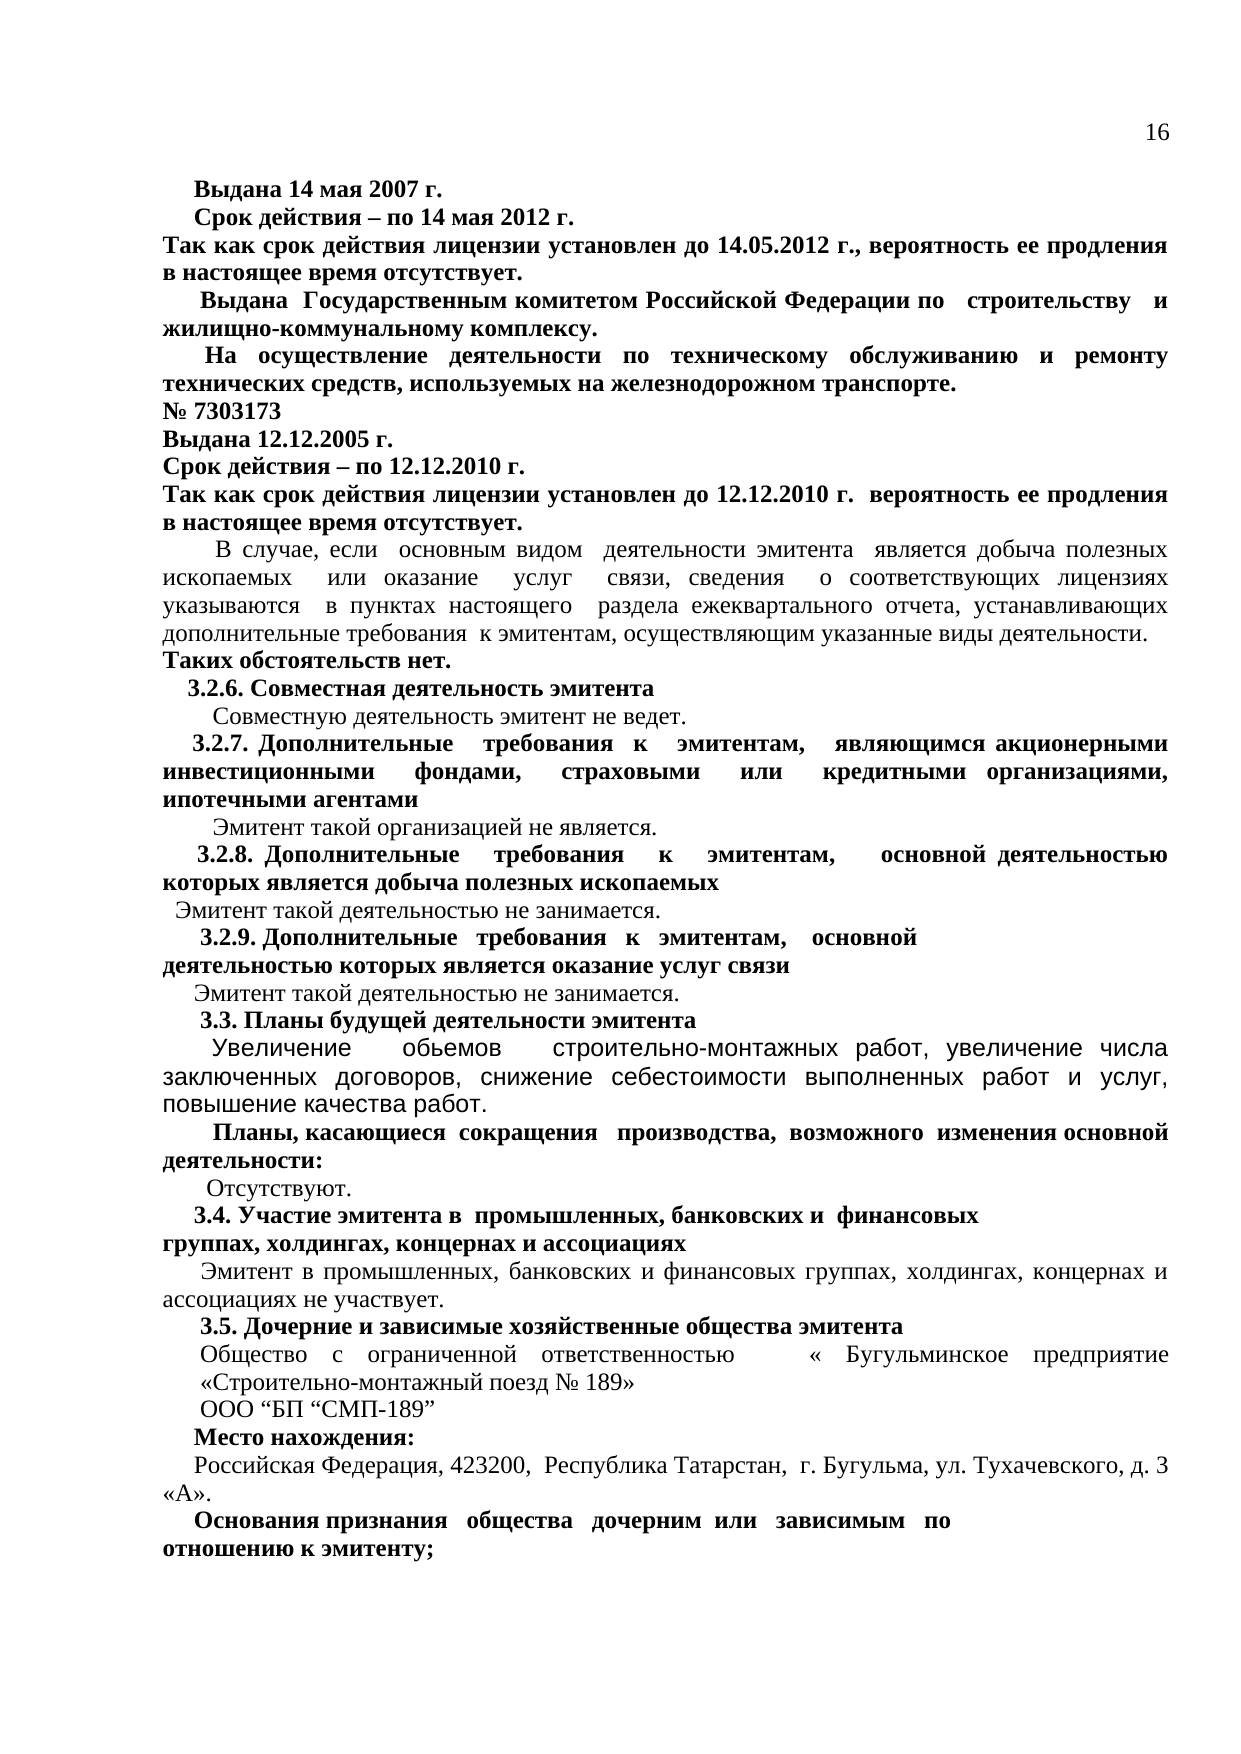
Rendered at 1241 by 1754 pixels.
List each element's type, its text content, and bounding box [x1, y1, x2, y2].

text Выдана Государственным комитетом Российской Федерации по строительству и жилищно-коммунальному комплексу. [162, 286, 1169, 342]
text 3.3. Планы будущей деятельности эмитента [162, 1007, 1169, 1034]
text Срок действия – по 12.12.2010 г. [162, 452, 1169, 480]
text 3.2.8. Дополнительные требования к эмитентам, основной деятельностью которых является добыча полезных ископаемых [162, 840, 1169, 896]
text 3.4. Участие эмитента в промышленных, банковских и финансовых [162, 1202, 1169, 1229]
text деятельностью которых является оказание услуг связи [162, 951, 1169, 979]
text Отсутствуют. [162, 1174, 1169, 1202]
text Так как срок действия лицензии установлен до 14.05.2012 г., вероятность ее продления в настоящее время отсутствует. [162, 231, 1169, 286]
text Выдана 14 мая 2007 г. [162, 175, 1169, 203]
text Эмитент такой организацией не является. [162, 813, 1169, 840]
list Общество с ограниченной ответственностью « Бугульминское предприятие «Строительно-монтажный поезд № 189» [162, 1340, 1169, 1396]
text Эмитент такой деятельностью не занимается. [162, 979, 1169, 1007]
text Основания признания общества дочерним или зависимым по [162, 1506, 1169, 1534]
text Таких обстоятельств нет. [162, 646, 1169, 674]
text 3.2.6. Совместная деятельность эмитента [162, 674, 1169, 702]
text Так как срок действия лицензии установлен до 12.12.2010 г. вероятность ее продления в настоящее время отсутствует. [162, 480, 1169, 536]
text ООО “БП “СМП-189” [162, 1396, 1169, 1423]
text Место нахождения: [162, 1423, 1169, 1451]
text № 7303173 [162, 397, 1169, 425]
text В случае, если основным видом деятельности эмитента является добыча полезных ископаемых или оказание услуг связи, сведения о соответствующих лицензиях указываются в пунктах настоящего раздела ежеквартального отчета, устанавливающих дополнительные требования к эмитентам, осуществляющим указанные виды деятельности. [162, 536, 1169, 646]
text Выдана 12.12.2005 г. [162, 425, 1169, 452]
text Срок действия – по 14 мая 2012 г. [162, 203, 1169, 231]
text Планы, касающиеся сокращения производства, возможного изменения основной деятельности: [162, 1118, 1169, 1174]
text Эмитент такой деятельностью не занимается. [162, 896, 1169, 923]
text Российская Федерация, 423200, Республика Татарстан, г. Бугульма, ул. Тухачевского, д. 3 «А». [162, 1451, 1169, 1506]
list 3.5. Дочерние и зависимые хозяйственные общества эмитента [162, 1312, 1169, 1340]
text Эмитент в промышленных, банковских и финансовых группах, холдингах, концернах и ассоциациях не участвует. [162, 1257, 1169, 1312]
text 3.2.9. Дополнительные требования к эмитентам, основной [162, 923, 1169, 951]
text Совместную деятельность эмитент не ведет. [162, 702, 1169, 729]
text 3.2.7. Дополнительные требования к эмитентам, являющимся акционерными инвестиционными фондами, страховыми или кредитными организациями, ипотечными агентами [162, 729, 1169, 813]
text отношению к эмитенту; [162, 1534, 1169, 1562]
text группах, холдингах, концернах и ассоциациях [162, 1229, 1169, 1257]
text На осуществление деятельности по техническому обслуживанию и ремонту технических средств, используемых на железнодорожном транспорте. [162, 342, 1169, 397]
text Увеличение обьемов строительно-монтажных работ, увеличение числа заключенных договоров, снижение себестоимости выполненных работ и услуг, повышение качества работ. [162, 1034, 1169, 1118]
